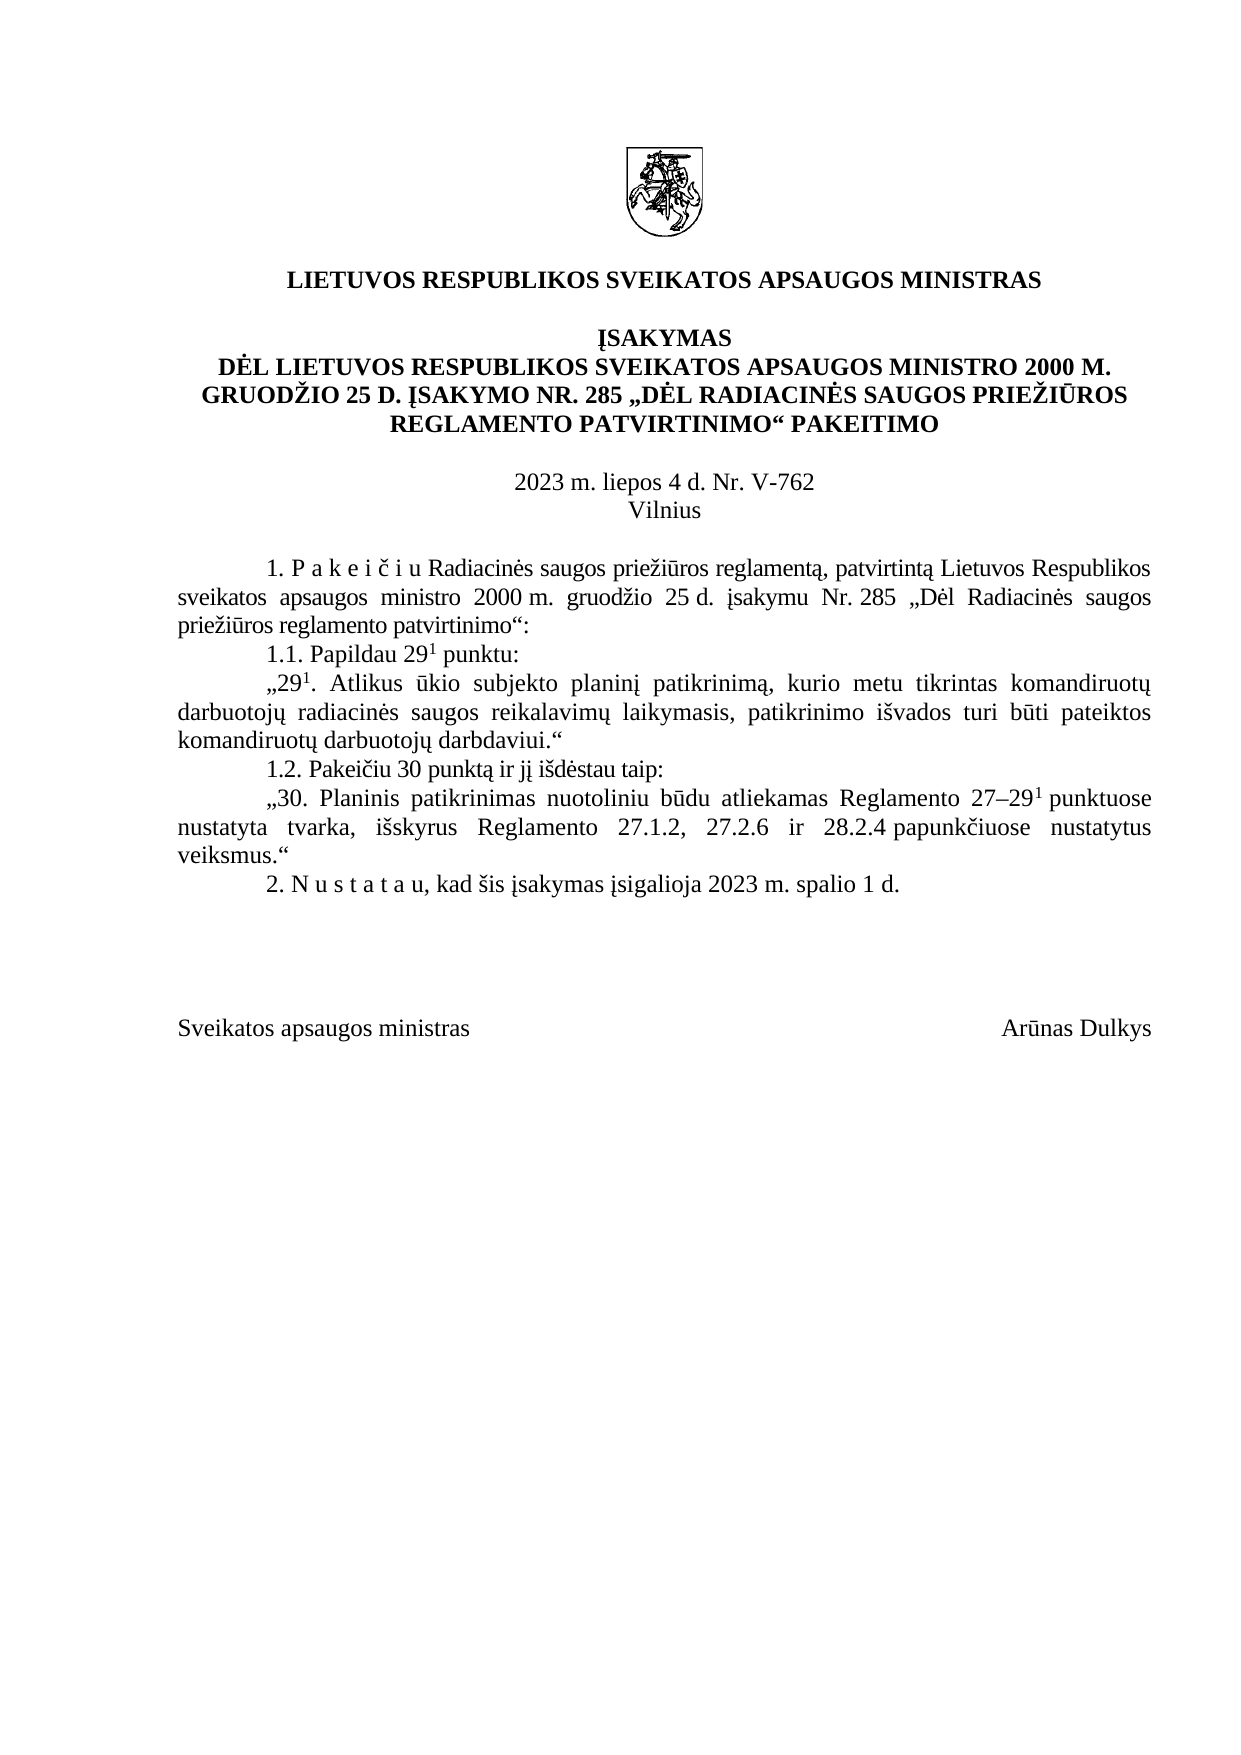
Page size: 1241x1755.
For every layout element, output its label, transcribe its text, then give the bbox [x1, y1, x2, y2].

text 2023 m. liepos 4 d. Nr. V-762 [177, 467, 1152, 496]
text „291. Atlikus ūkio subjekto planinį patikrinimą, kurio metu tikrintas komandiruotų darbuotojų radiacinės saugos reikalavimų laikymasis, patikrinimo išvados turi būti pateiktos komandiruotų darbuotojų darbdaviui.“ [177, 668, 1152, 754]
text 1.1. Papildau 291 punktu: [177, 639, 1152, 668]
text Vilnius [177, 496, 1152, 524]
text ĮSAKYMAS [177, 323, 1152, 352]
text 1.2. Pakeičiu 30 punktą ir jį išdėstau taip: [177, 754, 1152, 783]
text DĖL LIETUVOS RESPUBLIKOS SVEIKATOS APSAUGOS MINISTRO 2000 M. GRUODŽIO 25 D. ĮSAKYMO NR. 285 „DĖL RADIACINĖS SAUGOS PRIEŽIŪROS REGLAMENTO PATVIRTINIMO“ PAKEITIMO [177, 352, 1152, 438]
text Sveikatos apsaugos ministras Arūnas Dulkys [177, 1013, 1152, 1042]
text 1. Pakeičiu Radiacinės saugos priežiūros reglamentą, patvirtintą Lietuvos Respublikos sveikatos apsaugos ministro 2000 m. gruodžio 25 d. įsakymu Nr. 285 „Dėl Radiacinės saugos priežiūros reglamento patvirtinimo“: [177, 553, 1152, 639]
text 2. Nustatau, kad šis įsakymas įsigalioja 2023 m. spalio 1 d. [177, 869, 1152, 898]
text „30. Planinis patikrinimas nuotoliniu būdu atliekamas Reglamento 27–291 punktuose nustatyta tvarka, išskyrus Reglamento 27.1.2, 27.2.6 ir 28.2.4 papunkčiuose nustatytus veiksmus.“ [177, 783, 1152, 869]
text LIETUVOS RESPUBLIKOS SVEIKATOS APSAUGOS MINISTRAS [177, 266, 1152, 294]
